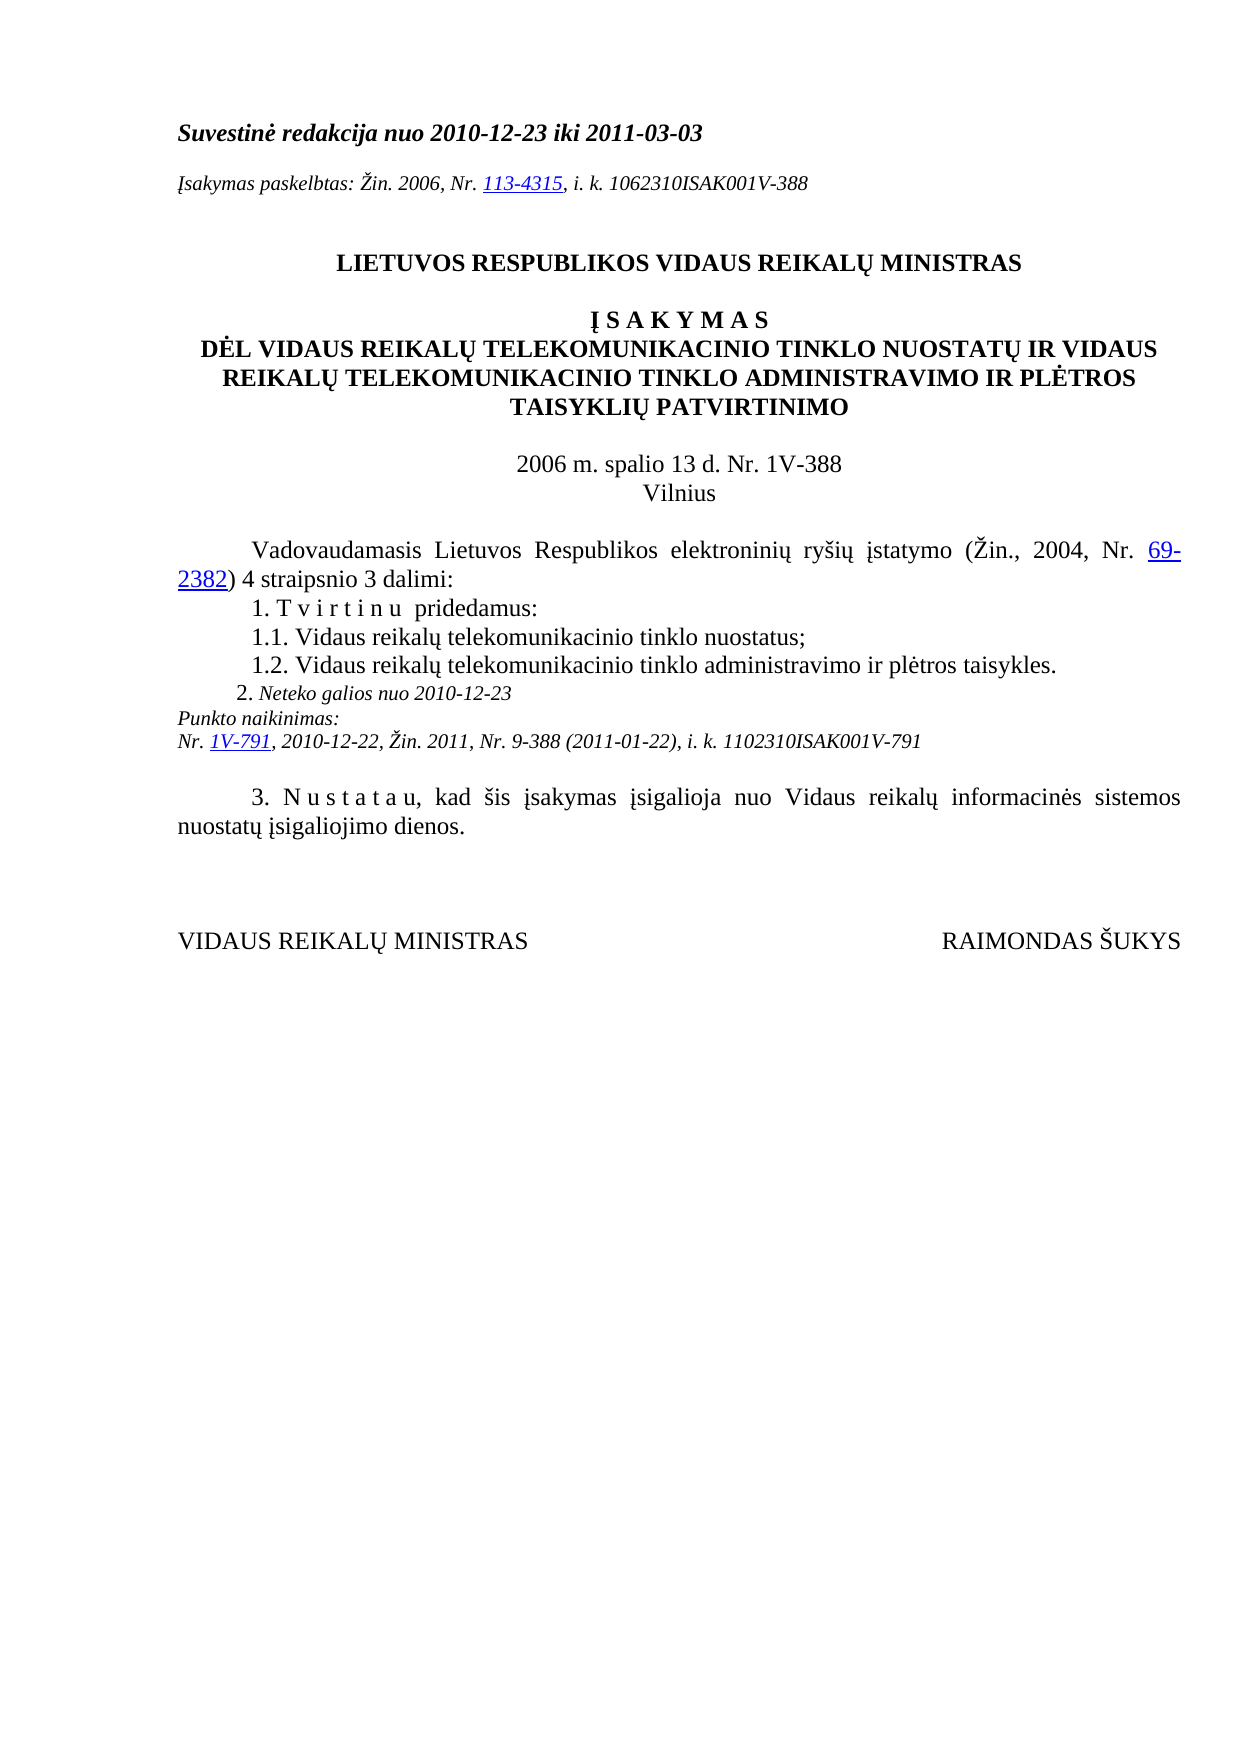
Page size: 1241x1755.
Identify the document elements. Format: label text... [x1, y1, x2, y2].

text Suvestinė redakcija nuo 2010-12-23 iki 2011-03-03 [177, 118, 1181, 147]
text Vilnius [177, 478, 1181, 507]
text 1. Tvirtinu pridedamus: [177, 593, 1181, 622]
text Nr. 1V-791, 2010-12-22, Žin. 2011, Nr. 9-388 (2011-01-22), i. k. 1102310ISAK001V-791 [177, 729, 1181, 753]
text Į S A K Y M A S [177, 305, 1181, 334]
text 1.2. Vidaus reikalų telekomunikacinio tinklo administravimo ir plėtros taisykles. [177, 650, 1181, 679]
text LIETUVOS RESPUBLIKOS VIDAUS REIKALŲ MINISTRAS [177, 248, 1181, 277]
text 1.1. Vidaus reikalų telekomunikacinio tinklo nuostatus; [177, 622, 1181, 650]
text Vadovaudamasis Lietuvos Respublikos elektroninių ryšių įstatymo (Žin., 2004, Nr. 69-2382) 4 straipsnio 3 dalimi: [177, 535, 1181, 593]
text 2. Neteko galios nuo 2010-12-23 [177, 679, 1181, 705]
text Įsakymas paskelbtas: Žin. 2006, Nr. 113-4315, i. k. 1062310ISAK001V-388 [177, 171, 1181, 195]
text DĖL VIDAUS REIKALŲ TELEKOMUNIKACINIO TINKLO NUOSTATŲ IR VIDAUS REIKALŲ TELEKOMUNIKACINIO TINKLO ADMINISTRAVIMO IR PLĖTROS TAISYKLIŲ PATVIRTINIMO [177, 334, 1181, 420]
text 3. Nustatau, kad šis įsakymas įsigalioja nuo Vidaus reikalų informacinės sistemos nuostatų įsigaliojimo dienos. [177, 782, 1181, 840]
text VIDAUS REIKALŲ MINISTRAS RAIMONDAS ŠUKYS [177, 926, 1181, 955]
text Punkto naikinimas: [177, 705, 1181, 729]
text 2006 m. spalio 13 d. Nr. 1V-388 [177, 449, 1181, 478]
